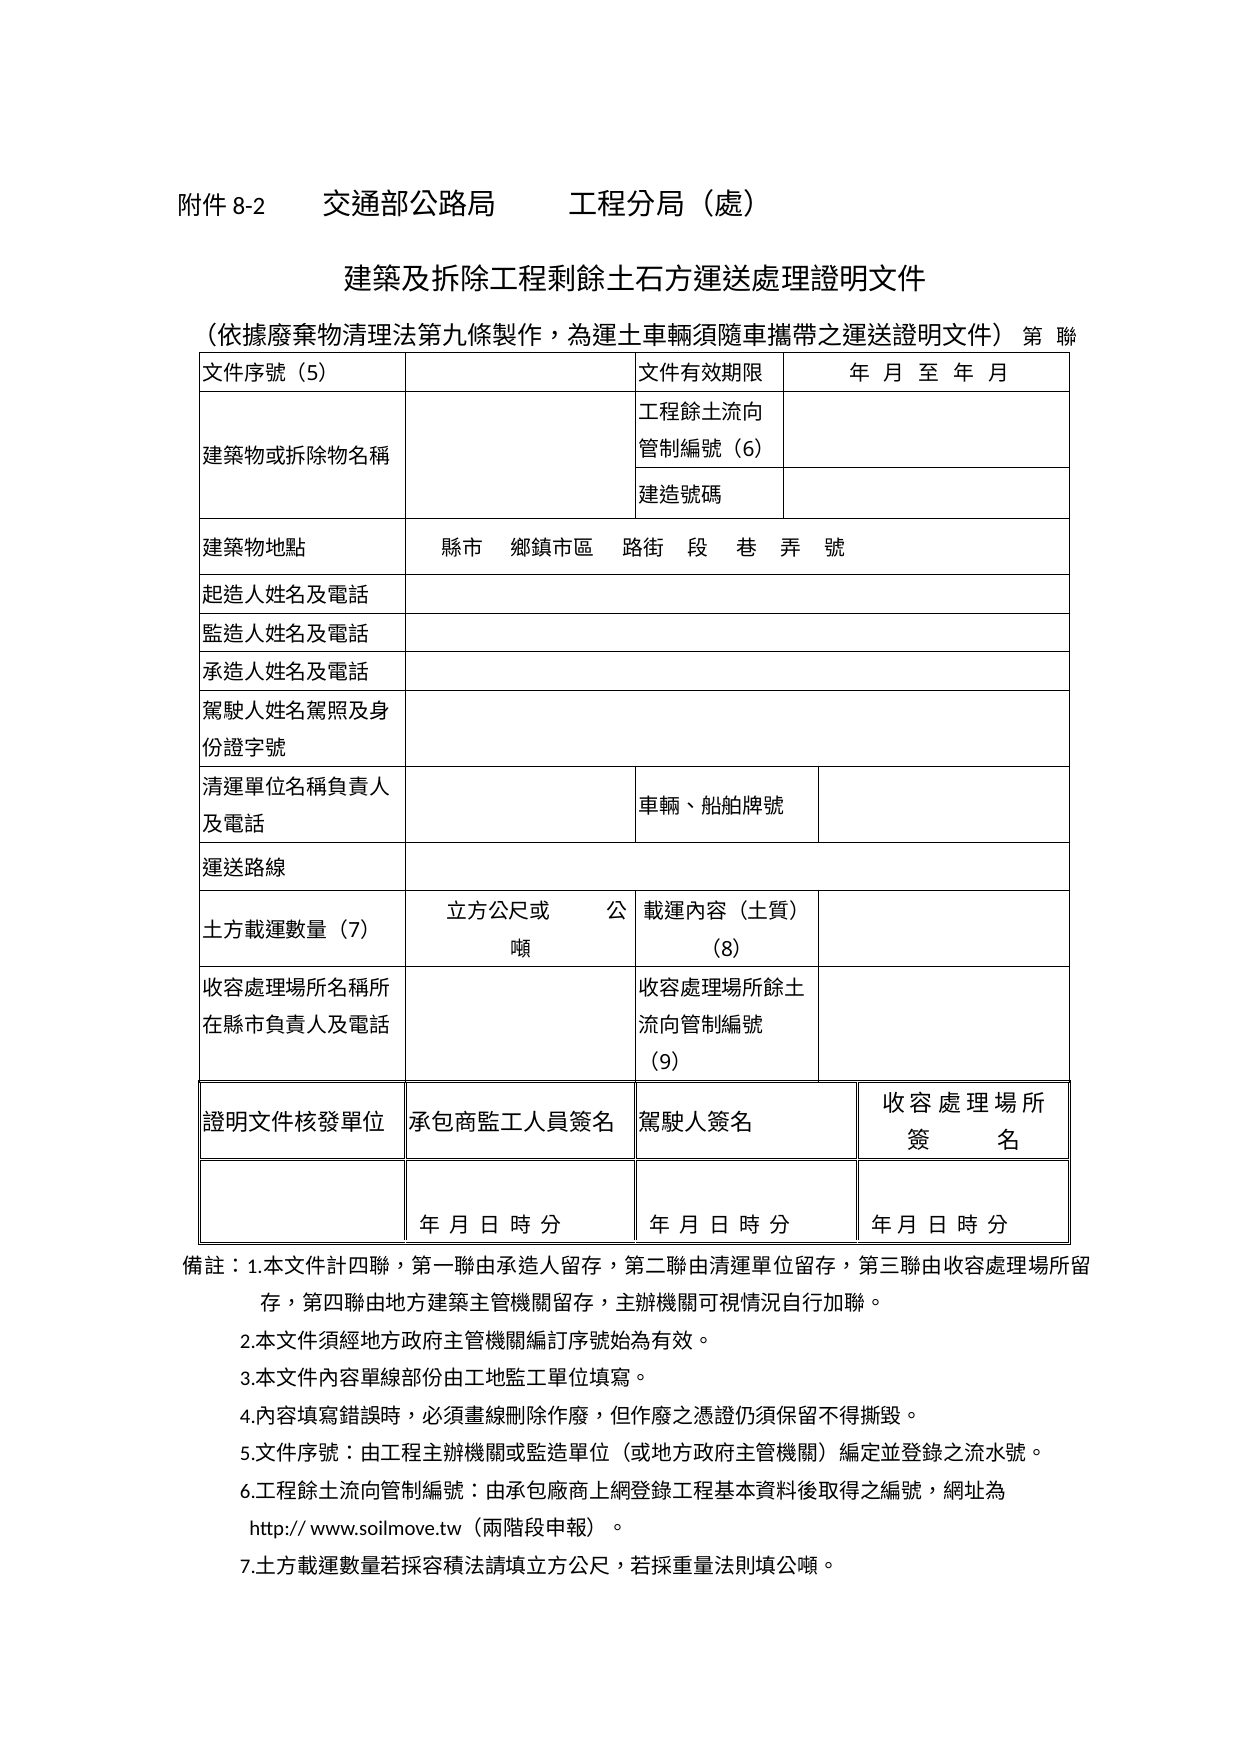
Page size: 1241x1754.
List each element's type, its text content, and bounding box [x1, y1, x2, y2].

text 4.內容填寫錯誤時，必須畫線刪除作廢，但作廢之憑證仍須保留不得撕毀。 [207, 1395, 1092, 1433]
table_header 文件序號（5） [200, 353, 405, 391]
table_cell 收容處理場所餘土流向管制編號（9） [636, 967, 818, 1079]
table_cell [406, 843, 1069, 890]
table_cell 駕駛人簽名 [637, 1083, 856, 1158]
table_cell 收容處理場所名稱所在縣市負責人及電話 [200, 967, 405, 1079]
table_cell [406, 967, 635, 1079]
table_cell 年 月 日 時 分 [406, 1161, 635, 1242]
table_cell 工程餘土流向 管制編號（6） [636, 392, 783, 467]
text 2.本文件須經地方政府主管機關編訂序號始為有效。 [207, 1320, 1092, 1358]
table_cell [784, 468, 1069, 518]
table_cell 車輛、船舶牌號 [636, 767, 818, 842]
table_cell [819, 767, 1069, 842]
table_cell 運送路線 [200, 843, 405, 890]
table_cell 收 容 處 理 場 所 簽 名 [859, 1083, 1068, 1158]
text （依據廢棄物清理法第九條製作，為運土車輛須隨車攜帶之運送證明文件） 第 聯 [177, 314, 1092, 352]
table_cell 立方公尺或 公噸 [406, 891, 635, 966]
table_cell 建築物或拆除物名稱 [200, 392, 405, 518]
table_cell 年 月 日 時 分 [635, 1158, 858, 1242]
table_cell [784, 392, 1069, 467]
text 附件8-2 交通部公路局 工程分局（處） [177, 164, 1092, 239]
table_cell 承包商監工人員簽名 [407, 1083, 634, 1158]
table_header 年 月 至 年 月 [784, 353, 1069, 391]
table_cell 縣市 鄉鎮市區 路街 段 巷 弄 號 [406, 519, 1069, 574]
table_header [406, 353, 635, 391]
table_cell [819, 891, 1069, 966]
table_cell 建造號碼 [636, 468, 783, 518]
table_cell 清運單位名稱負責人及電話 [200, 767, 405, 842]
table_cell 土方載運數量（7） [200, 891, 405, 966]
table_header 文件有效期限 [636, 353, 783, 391]
table_cell 載運內容（土質）（8） [636, 891, 818, 966]
table_cell [819, 967, 1069, 1079]
table_cell 監造人姓名及電話 [200, 614, 405, 651]
table_cell 年 月 日 時 分 [858, 1161, 1068, 1242]
table_cell [406, 392, 635, 518]
table_cell 證明文件核發單位 [201, 1083, 404, 1158]
table_cell 建築物地點 [200, 519, 405, 574]
table_cell 駕駛人姓名駕照及身份證字號 [200, 691, 405, 766]
text 3.本文件內容單線部份由工地監工單位填寫。 [207, 1358, 1092, 1395]
text 建築及拆除工程剩餘土石方運送處理證明文件 [177, 239, 1092, 314]
text 6.工程餘土流向管制編號：由承包廠商上網登錄工程基本資料後取得之編號，網址為 [207, 1470, 1092, 1508]
table_cell [201, 1158, 406, 1242]
table_cell [406, 575, 1069, 612]
table_cell 承造人姓名及電話 [200, 652, 405, 689]
text 5.文件序號：由工程主辦機關或監造單位（或地方政府主管機關）編定並登錄之流水號。 [207, 1433, 1092, 1470]
text http:// www.soilmove.tw（兩階段申報）。 [207, 1508, 1092, 1545]
text 7.土方載運數量若採容積法請填立方公尺，若採重量法則填公噸。 [207, 1545, 1092, 1583]
table_cell [406, 614, 1069, 651]
text 備註：1.本文件計四聯，第一聯由承造人留存，第二聯由清運單位留存，第三聯由收容處理場所留存，第四聯由地方建築主管機關留存，主辦機關可視情況自行加聯。 [177, 1245, 1092, 1320]
table_cell [406, 691, 1069, 766]
table_cell 起造人姓名及電話 [200, 575, 405, 612]
table_cell [406, 652, 1069, 689]
table_cell [406, 767, 635, 842]
